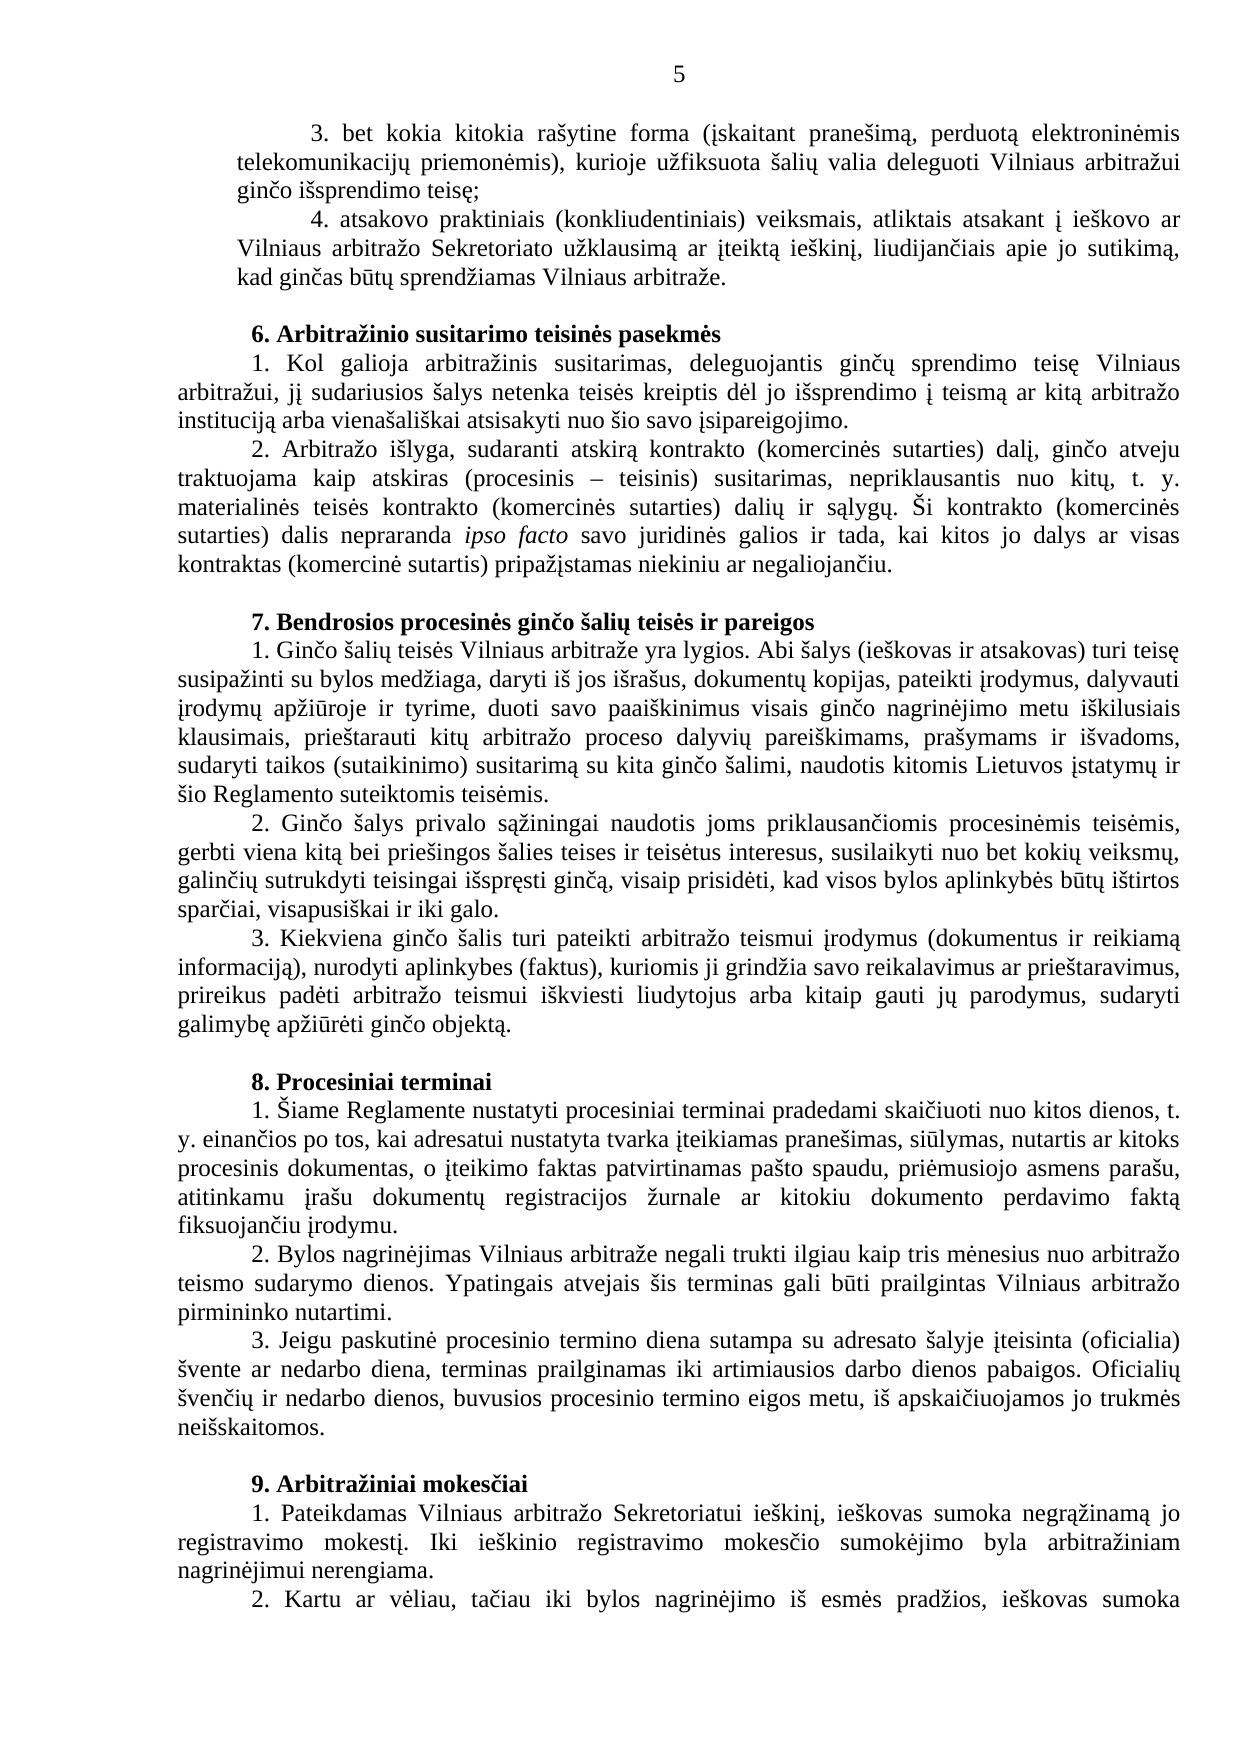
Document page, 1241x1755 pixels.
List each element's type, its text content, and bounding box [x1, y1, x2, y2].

text 7. Bendrosios procesinės ginčo šalių teisės ir pareigos [177, 607, 1181, 636]
text 3. Jeigu paskutinė procesinio termino diena sutampa su adresato šalyje įteisinta (oficialia) švente ar nedarbo diena, terminas prailginamas iki artimiausios darbo dienos pabaigos. Oficialių švenčių ir nedarbo dienos, buvusios procesinio termino eigos metu, iš apskaičiuojamos jo trukmės neišskaitomos. [177, 1326, 1181, 1441]
text 3. Kiekviena ginčo šalis turi pateikti arbitražo teismui įrodymus (dokumentus ir reikiamą informaciją), nurodyti aplinkybes (faktus), kuriomis ji grindžia savo reikalavimus ar prieštaravimus, prireikus padėti arbitražo teismui iškviesti liudytojus arba kitaip gauti jų parodymus, sudaryti galimybę apžiūrėti ginčo objektą. [177, 923, 1181, 1038]
text 2. Kartu ar vėliau, tačiau iki bylos nagrinėjimo iš esmės pradžios, ieškovas sumoka [177, 1584, 1181, 1613]
text 2. Arbitražo išlyga, sudaranti atskirą kontrakto (komercinės sutarties) dalį, ginčo atveju traktuojama kaip atskiras (procesinis – teisinis) susitarimas, nepriklausantis nuo kitų, t. y. materialinės teisės kontrakto (komercinės sutarties) dalių ir sąlygų. Ši kontrakto (komercinės sutarties) dalis nepraranda ipso facto savo juridinės galios ir tada, kai kitos jo dalys ar visas kontraktas (komercinė sutartis) pripažįstamas niekiniu ar negaliojančiu. [177, 434, 1181, 578]
text 4. atsakovo praktiniais (konkliudentiniais) veiksmais, atliktais atsakant į ieškovo ar Vilniaus arbitražo Sekretoriato užklausimą ar įteiktą ieškinį, liudijančiais apie jo sutikimą, kad ginčas būtų sprendžiamas Vilniaus arbitraže. [237, 204, 1181, 291]
text 6. Arbitražinio susitarimo teisinės pasekmės [177, 319, 1181, 348]
text 1. Ginčo šalių teisės Vilniaus arbitraže yra lygios. Abi šalys (ieškovas ir atsakovas) turi teisę susipažinti su bylos medžiaga, daryti iš jos išrašus, dokumentų kopijas, pateikti įrodymus, dalyvauti įrodymų apžiūroje ir tyrime, duoti savo paaiškinimus visais ginčo nagrinėjimo metu iškilusiais klausimais, prieštarauti kitų arbitražo proceso dalyvių pareiškimams, prašymams ir išvadoms, sudaryti taikos (sutaikinimo) susitarimą su kita ginčo šalimi, naudotis kitomis Lietuvos įstatymų ir šio Reglamento suteiktomis teisėmis. [177, 636, 1181, 808]
text 8. Procesiniai terminai [177, 1067, 1181, 1096]
text 1. Kol galioja arbitražinis susitarimas, deleguojantis ginčų sprendimo teisę Vilniaus arbitražui, jį sudariusios šalys netenka teisės kreiptis dėl jo išsprendimo į teismą ar kitą arbitražo instituciją arba vienašališkai atsisakyti nuo šio savo įsipareigojimo. [177, 348, 1181, 434]
text 1. Šiame Reglamente nustatyti procesiniai terminai pradedami skaičiuoti nuo kitos dienos, t. y. einančios po tos, kai adresatui nustatyta tvarka įteikiamas pranešimas, siūlymas, nutartis ar kitoks procesinis dokumentas, o įteikimo faktas patvirtinamas pašto spaudu, priėmusiojo asmens parašu, atitinkamu įrašu dokumentų registracijos žurnale ar kitokiu dokumento perdavimo faktą fiksuojančiu įrodymu. [177, 1096, 1181, 1239]
text 3. bet kokia kitokia rašytine forma (įskaitant pranešimą, perduotą elektroninėmis telekomunikacijų priemonėmis), kurioje užfiksuota šalių valia deleguoti Vilniaus arbitražui ginčo išsprendimo teisę; [237, 118, 1181, 204]
text 1. Pateikdamas Vilniaus arbitražo Sekretoriatui ieškinį, ieškovas sumoka negrąžinamą jo registravimo mokestį. Iki ieškinio registravimo mokesčio sumokėjimo byla arbitražiniam nagrinėjimui nerengiama. [177, 1498, 1181, 1584]
text 2. Ginčo šalys privalo sąžiningai naudotis joms priklausančiomis procesinėmis teisėmis, gerbti viena kitą bei priešingos šalies teises ir teisėtus interesus, susilaikyti nuo bet kokių veiksmų, galinčių sutrukdyti teisingai išspręsti ginčą, visaip prisidėti, kad visos bylos aplinkybės būtų ištirtos sparčiai, visapusiškai ir iki galo. [177, 808, 1181, 923]
text 9. Arbitražiniai mokesčiai [177, 1469, 1181, 1498]
text 2. Bylos nagrinėjimas Vilniaus arbitraže negali trukti ilgiau kaip tris mėnesius nuo arbitražo teismo sudarymo dienos. Ypatingais atvejais šis terminas gali būti prailgintas Vilniaus arbitražo pirmininko nutartimi. [177, 1239, 1181, 1326]
